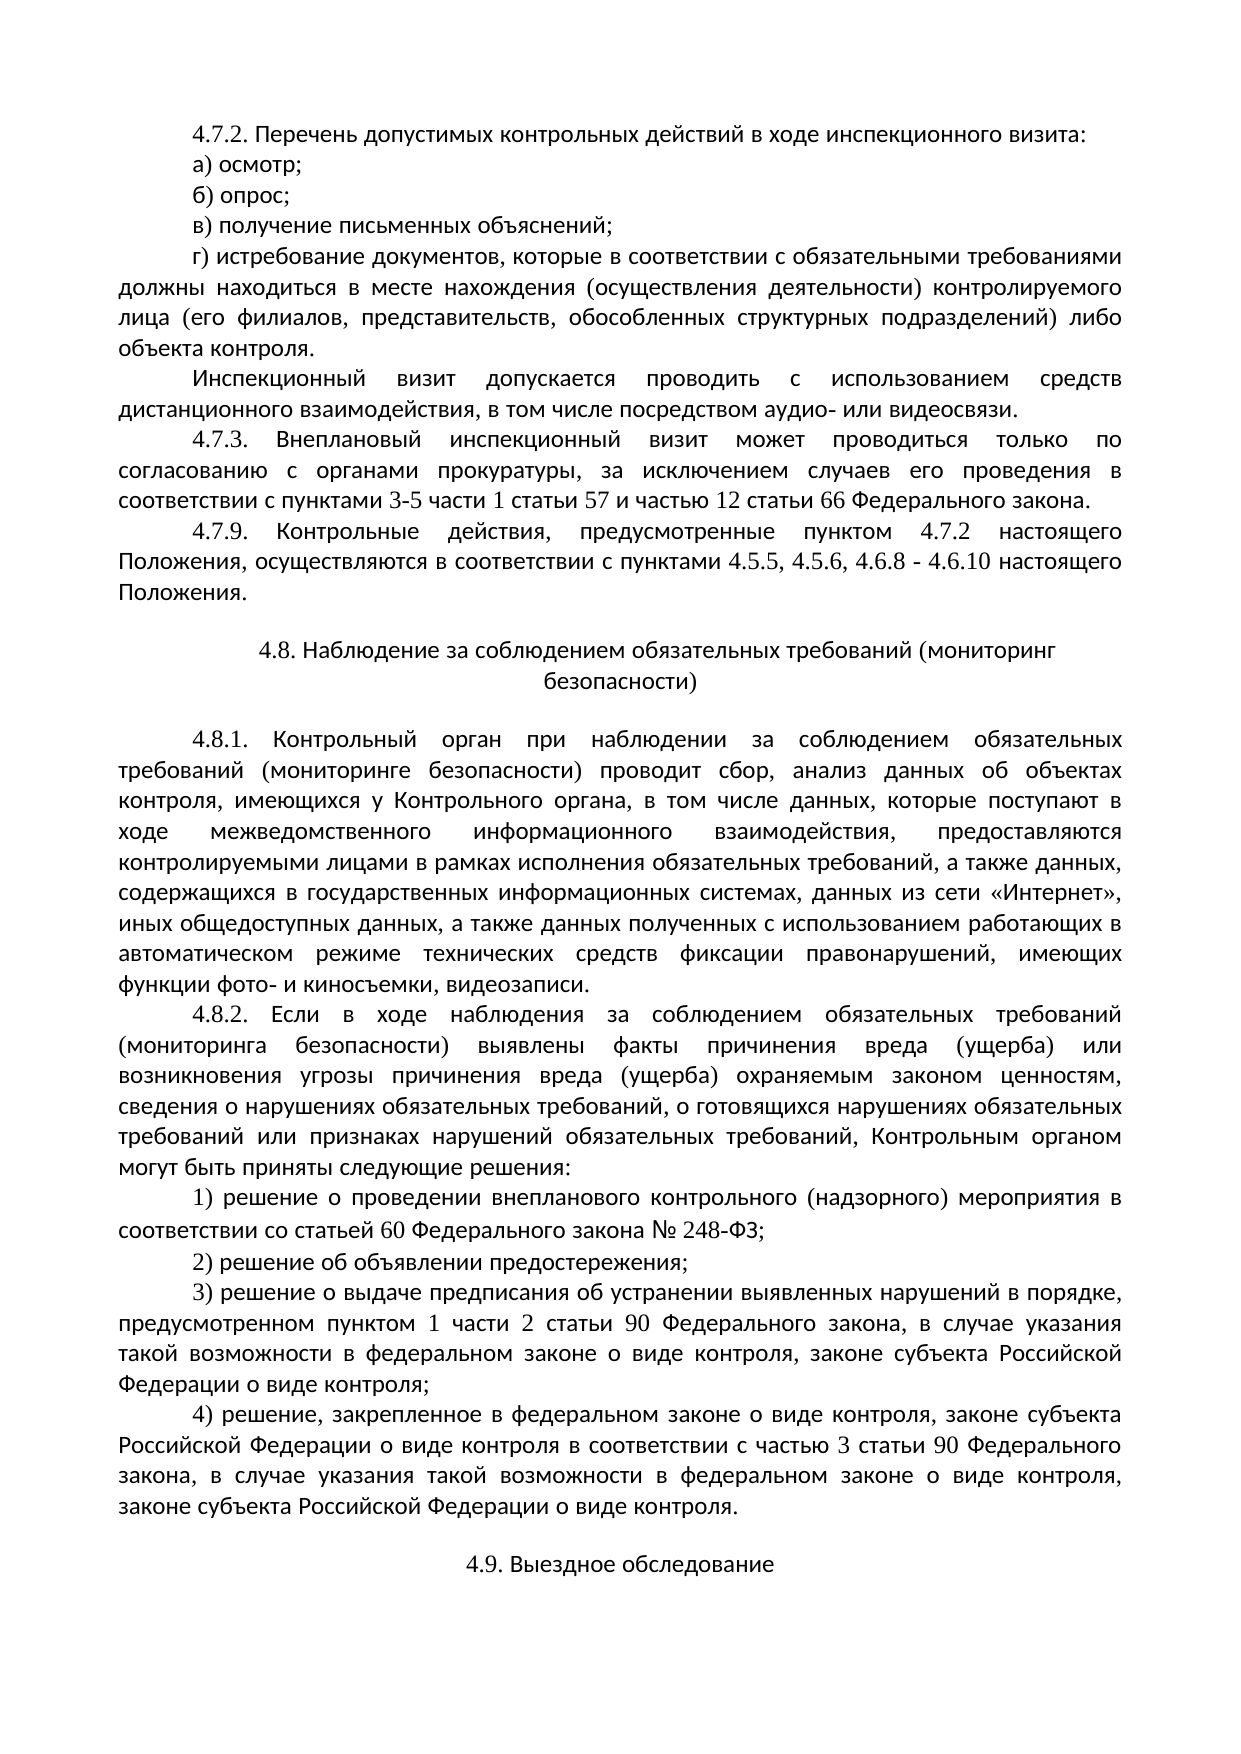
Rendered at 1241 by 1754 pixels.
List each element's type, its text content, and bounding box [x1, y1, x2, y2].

text а) осмотр; [118, 149, 1122, 179]
text 3) решение о выдаче предписания об устранении выявленных нарушений в порядке, предусмотренном пунктом 1 части 2 статьи 90 Федерального закона, в случае указания такой возможности в федеральном законе о виде контроля, законе субъекта Российской Федерации о виде контроля; [118, 1276, 1122, 1398]
text 2) решение об объявлении предостережения; [118, 1246, 1122, 1276]
text г) истребование документов, которые в соответствии с обязательными требованиями должны находиться в месте нахождения (осуществления деятельности) контролируемого лица (его филиалов, представительств, обособленных структурных подразделений) либо объекта контроля. [118, 240, 1122, 362]
text б) опрос; [118, 179, 1122, 210]
text 1) решение о проведении внепланового контрольного (надзорного) мероприятия в соответствии со статьей 60 Федерального закона № 248-ФЗ; [118, 1181, 1122, 1246]
text Инспекционный визит допускается проводить с использованием средств дистанционного взаимодействия, в том числе посредством аудио- или видеосвязи. [118, 362, 1122, 423]
text 4.7.2. Перечень допустимых контрольных действий в ходе инспекционного визита: [118, 118, 1122, 149]
text 4.8. Наблюдение за соблюдением обязательных требований (мониторинг безопасности) [118, 634, 1122, 696]
text 4.7.9. Контрольные действия, предусмотренные пунктом 4.7.2 настоящего Положения, осуществляются в соответствии с пунктами 4.5.5, 4.5.6, 4.6.8 - 4.6.10 настоящего Положения. [118, 515, 1122, 606]
text 4.7.3. Внеплановый инспекционный визит может проводиться только по согласованию с органами прокуратуры, за исключением случаев его проведения в соответствии с пунктами 3-5 части 1 статьи 57 и частью 12 статьи 66 Федерального закона. [118, 423, 1122, 515]
text 4) решение, закрепленное в федеральном законе о виде контроля, законе субъекта Российской Федерации о виде контроля в соответствии с частью 3 статьи 90 Федерального закона, в случае указания такой возможности в федеральном законе о виде контроля, законе субъекта Российской Федерации о виде контроля. [118, 1398, 1122, 1521]
text 4.8.1. Контрольный орган при наблюдении за соблюдением обязательных требований (мониторинге безопасности) проводит сбор, анализ данных об объектах контроля, имеющихся у Контрольного органа, в том числе данных, которые поступают в ходе межведомственного информационного взаимодействия, предоставляются контролируемыми лицами в рамках исполнения обязательных требований, а также данных, содержащихся в государственных информационных системах, данных из сети «Интернет», иных общедоступных данных, а также данных полученных с использованием работающих в автоматическом режиме технических средств фиксации правонарушений, имеющих функции фото- и киносъемки, видеозаписи. [118, 723, 1122, 998]
text в) получение письменных объяснений; [118, 210, 1122, 240]
text 4.9. Выездное обследование [118, 1549, 1122, 1579]
text 4.8.2. Если в ходе наблюдения за соблюдением обязательных требований (мониторинга безопасности) выявлены факты причинения вреда (ущерба) или возникновения угрозы причинения вреда (ущерба) охраняемым законом ценностям, сведения о нарушениях обязательных требований, о готовящихся нарушениях обязательных требований или признаках нарушений обязательных требований, Контрольным органом могут быть приняты следующие решения: [118, 998, 1122, 1181]
